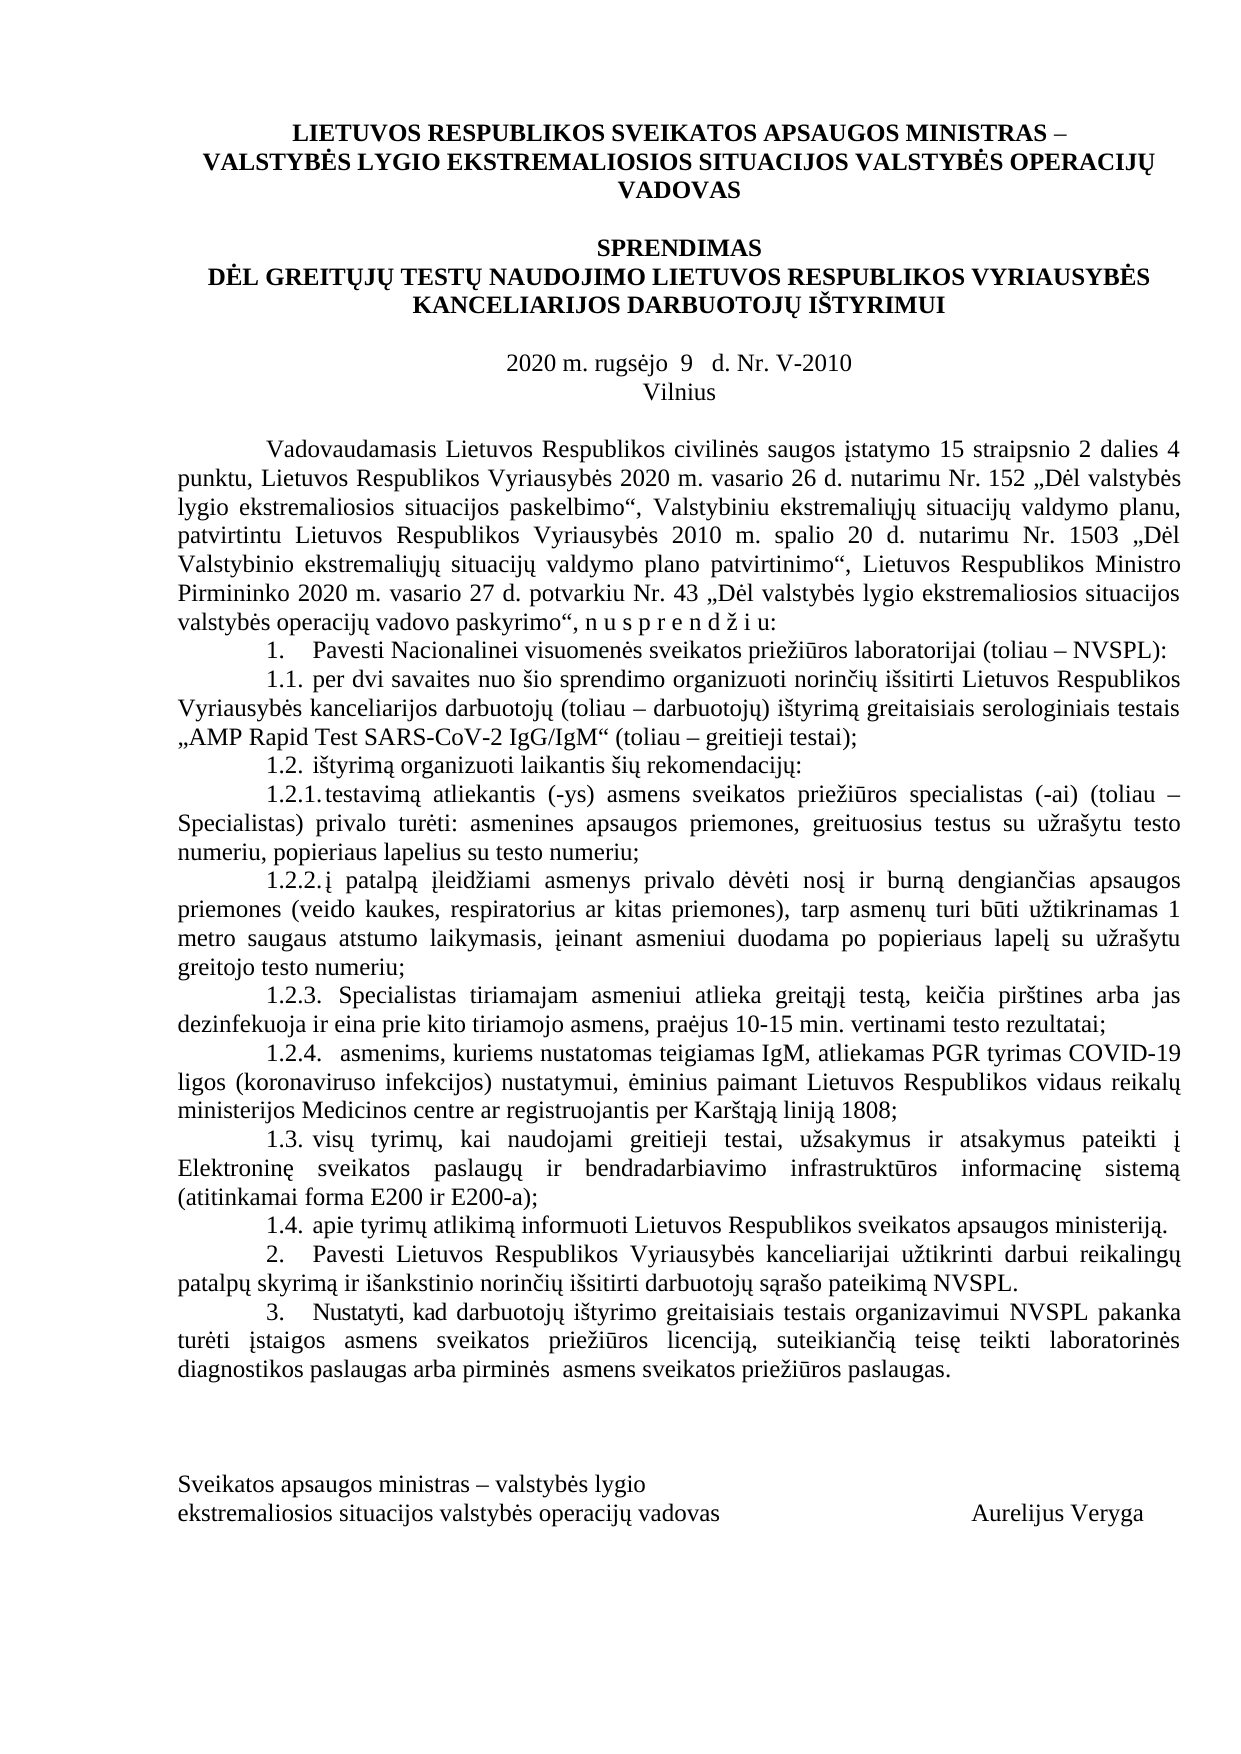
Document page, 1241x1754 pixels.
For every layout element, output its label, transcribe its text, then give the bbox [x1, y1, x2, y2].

text Vilnius [177, 377, 1181, 406]
text 1.2.1. testavimą atliekantis (-ys) asmens sveikatos priežiūros specialistas (-ai) (toliau – Specialistas) privalo turėti: asmenines apsaugos priemones, greituosius testus su užrašytu testo numeriu, popieriaus lapelius su testo numeriu; [177, 779, 1181, 866]
text 1.4. apie tyrimų atlikimą informuoti Lietuvos Respublikos sveikatos apsaugos ministeriją. [177, 1211, 1181, 1239]
text Vadovaudamasis Lietuvos Respublikos civilinės saugos įstatymo 15 straipsnio 2 dalies 4 punktu, Lietuvos Respublikos Vyriausybės 2020 m. vasario 26 d. nutarimu Nr. 152 „Dėl valstybės lygio ekstremaliosios situacijos paskelbimo“, Valstybiniu ekstremaliųjų situacijų valdymo planu, patvirtintu Lietuvos Respublikos Vyriausybės 2010 m. spalio 20 d. nutarimu Nr. 1503 „Dėl Valstybinio ekstremaliųjų situacijų valdymo plano patvirtinimo“, Lietuvos Respublikos Ministro Pirmininko 2020 m. vasario 27 d. potvarkiu Nr. 43 „Dėl valstybės lygio ekstremaliosios situacijos valstybės operacijų vadovo paskyrimo“, n u s p r e n d ž i u: [177, 434, 1181, 636]
text 2. Pavesti Lietuvos Respublikos Vyriausybės kanceliarijai užtikrinti darbui reikalingų patalpų skyrimą ir išankstinio norinčių išsitirti darbuotojų sąrašo pateikimą NVSPL. [177, 1239, 1181, 1297]
text Sveikatos apsaugos ministras – valstybės lygio [177, 1469, 1181, 1498]
text 1.2. ištyrimą organizuoti laikantis šių rekomendacijų: [177, 751, 1181, 779]
text 1.1. per dvi savaites nuo šio sprendimo organizuoti norinčių išsitirti Lietuvos Respublikos Vyriausybės kanceliarijos darbuotojų (toliau – darbuotojų) ištyrimą greitaisiais serologiniais testais „AMP Rapid Test SARS-CoV-2 IgG/IgM“ (toliau – greitieji testai); [177, 664, 1181, 751]
text SPRENDIMAS [177, 233, 1181, 262]
text 1.2.2. į patalpą įleidžiami asmenys privalo dėvėti nosį ir burną dengiančias apsaugos priemones (veido kaukes, respiratorius ar kitas priemones), tarp asmenų turi būti užtikrinamas 1 metro saugaus atstumo laikymasis, įeinant asmeniui duodama po popieriaus lapelį su užrašytu greitojo testo numeriu; [177, 866, 1181, 981]
text 1.2.4. asmenims, kuriems nustatomas teigiamas IgM, atliekamas PGR tyrimas COVID-19 ligos (koronaviruso infekcijos) nustatymui, ėminius paimant Lietuvos Respublikos vidaus reikalų ministerijos Medicinos centre ar registruojantis per Karštąją liniją 1808; [177, 1038, 1181, 1124]
text 2020 m. rugsėjo 9 d. Nr. V-2010 [177, 348, 1181, 377]
text 1. Pavesti Nacionalinei visuomenės sveikatos priežiūros laboratorijai (toliau – NVSPL): [177, 636, 1181, 664]
text VALSTYBĖS LYGIO EKSTREMALIOSIOS SITUACIJOS VALSTYBĖS OPERACIJŲ VADOVAS [177, 147, 1181, 204]
text 1.3. visų tyrimų, kai naudojami greitieji testai, užsakymus ir atsakymus pateikti į Elektroninę sveikatos paslaugų ir bendradarbiavimo infrastruktūros informacinę sistemą (atitinkamai forma E200 ir E200-a); [177, 1124, 1181, 1211]
text DĖL GREITŲJŲ TESTŲ NAUDOJIMO LIETUVOS RESPUBLIKOS VYRIAUSYBĖS KANCELIARIJOS DARBUOTOJŲ IŠTYRIMUI [177, 262, 1181, 319]
text LIETUVOS RESPUBLIKOS SVEIKATOS APSAUGOS MINISTRAS – [177, 118, 1181, 147]
text 3. Nustatyti, kad darbuotojų ištyrimo greitaisiais testais organizavimui NVSPL pakanka turėti įstaigos asmens sveikatos priežiūros licenciją, suteikiančią teisę teikti laboratorinės diagnostikos paslaugas arba pirminės asmens sveikatos priežiūros paslaugas. [177, 1297, 1181, 1383]
text 1.2.3. Specialistas tiriamajam asmeniui atlieka greitąjį testą, keičia pirštines arba jas dezinfekuoja ir eina prie kito tiriamojo asmens, praėjus 10-15 min. vertinami testo rezultatai; [177, 981, 1181, 1038]
text ekstremaliosios situacijos valstybės operacijų vadovas Aurelijus Veryga [177, 1498, 1181, 1527]
